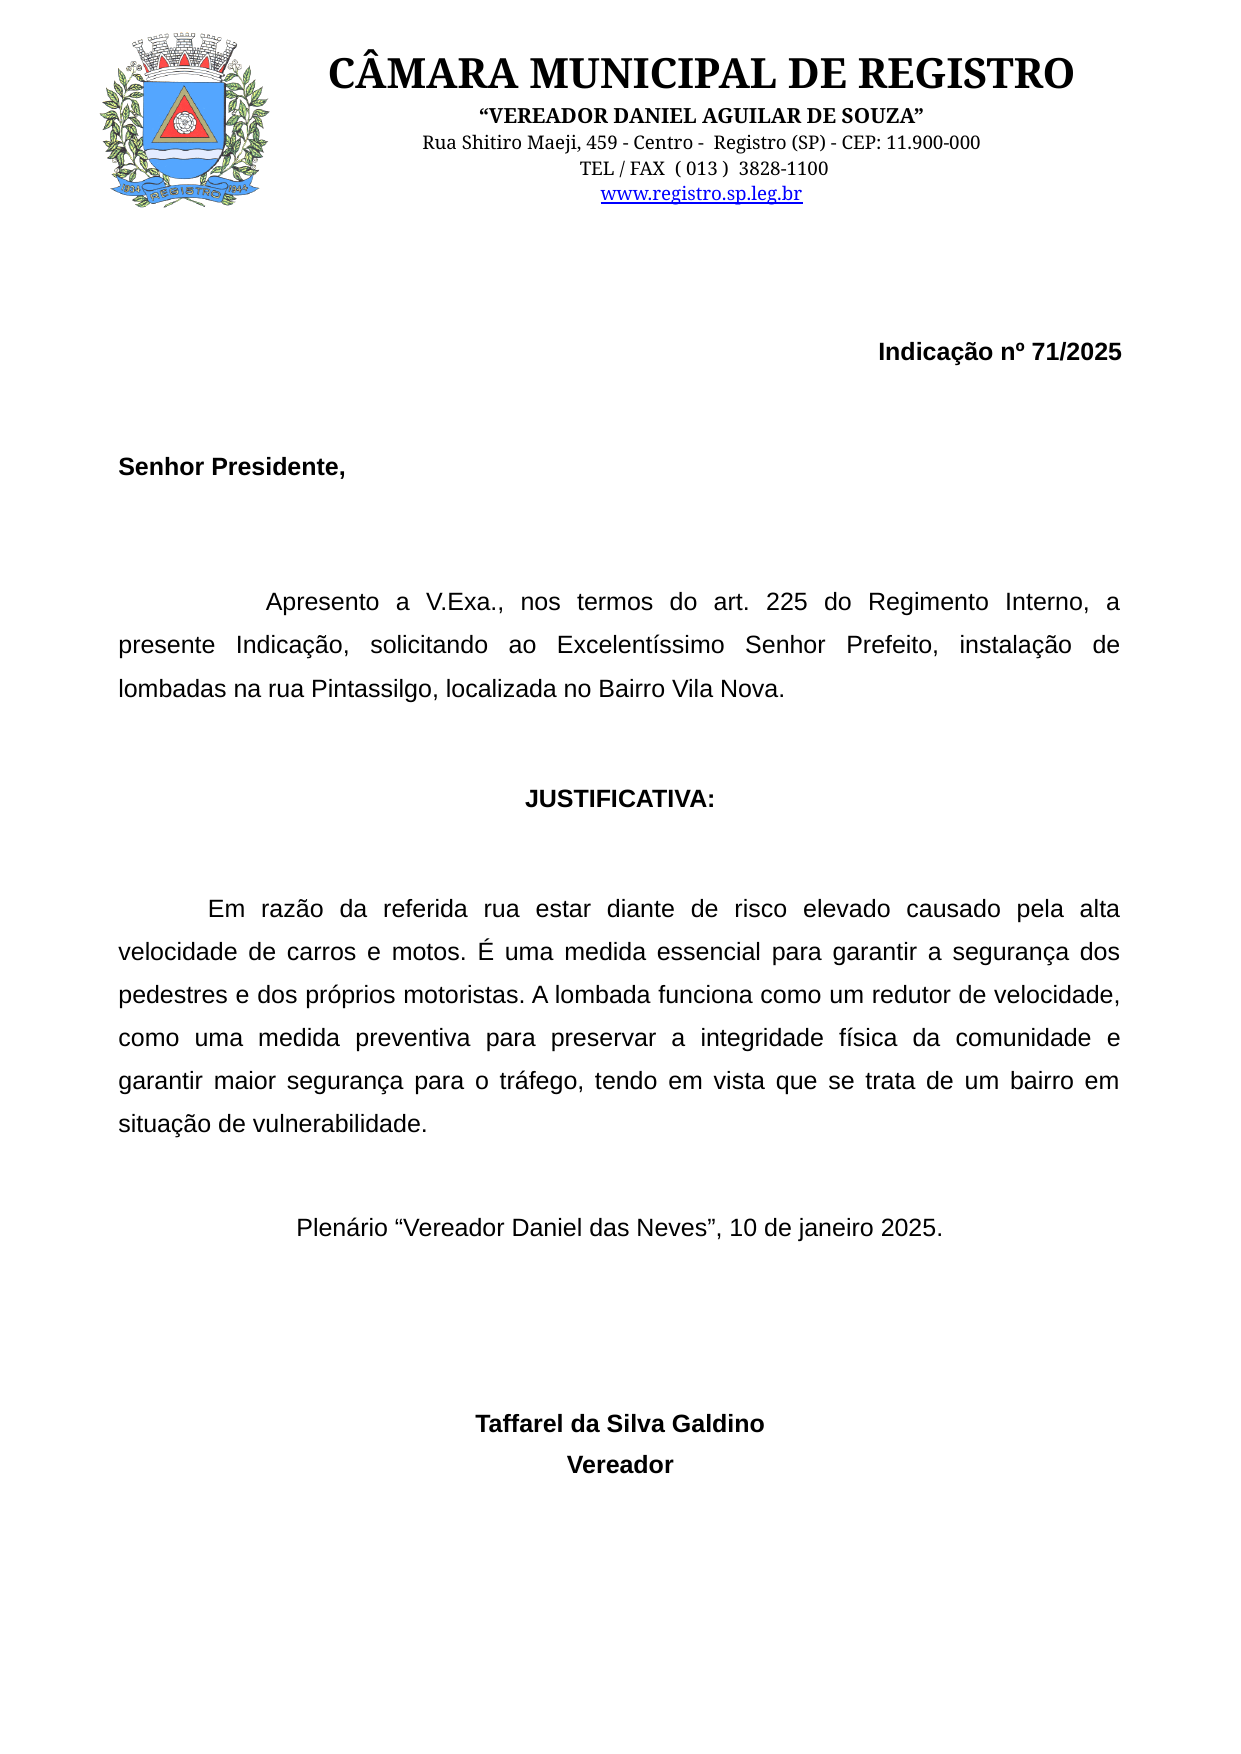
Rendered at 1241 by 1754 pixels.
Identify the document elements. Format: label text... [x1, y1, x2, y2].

text Taffarel da Silva Galdino [118, 1409, 1122, 1438]
text Em razão da referida rua estar diante de risco elevado causado pela alta velocidade de carros e motos. É uma medida essencial para garantir a segurança dos pedestres e dos próprios motoristas. A lombada funciona como um redutor de velocidade, como uma medida preventiva para preservar a integridade física da comunidade e garantir maior segurança para o tráfego, tendo em vista que se trata de um bairro em situação de vulnerabilidade. [118, 893, 1122, 1138]
text Indicação nº 71/2025 [118, 337, 1122, 366]
text Apresento a V.Exa., nos termos do art. 225 do Regimento Interno, a presente Indicação, solicitando ao Excelentíssimo Senhor Prefeito, instalação de lombadas na rua Pintassilgo, localizada no Bairro Vila Nova. [118, 587, 1122, 702]
text Vereador [118, 1450, 1122, 1479]
text Plenário “Vereador Daniel das Neves”, 10 de janeiro 2025. [118, 1213, 1122, 1242]
text JUSTIFICATIVA: [118, 783, 1122, 812]
text Senhor Presidente, [118, 452, 1122, 481]
